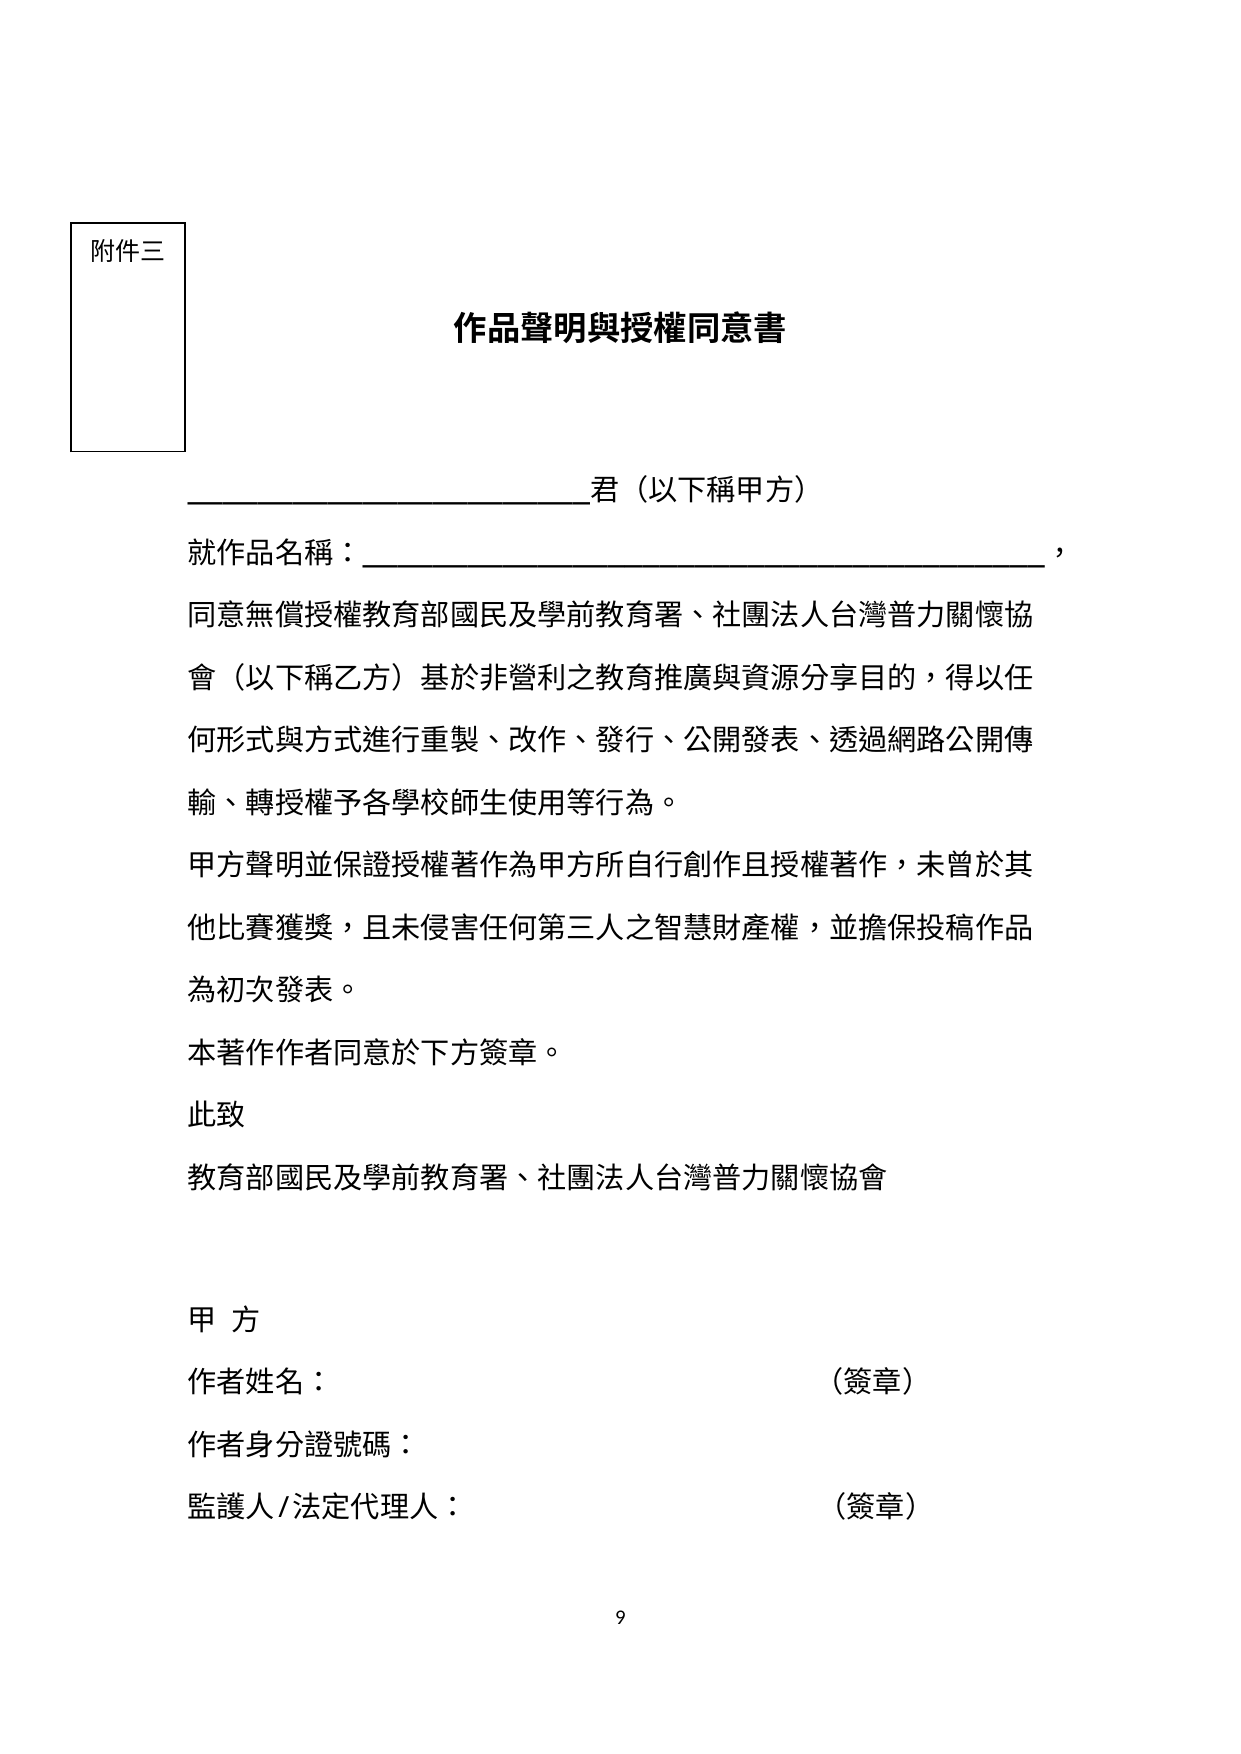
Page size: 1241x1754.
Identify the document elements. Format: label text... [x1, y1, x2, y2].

text 甲 方 [187, 1276, 1053, 1338]
text 甲方聲明並保證授權著作為甲方所自行創作且授權著作，未曾於其他比賽獲獎，且未侵害任何第三人之智慧財產權，並擔保投稿作品為初次發表。 [187, 821, 1053, 1009]
text _______________________君（以下稱甲方） [187, 446, 1053, 509]
text 就作品名稱：_______________________________________，同意無償授權教育部國民及學前教育署、社團法人台灣普力關懷協會（以下稱乙方）基於非營利之教育推廣與資源分享目的，得以任何形式與方式進行重製、改作、發行、公開發表、透過網路公開傳輸、轉授權予各學校師生使用等行為。 [187, 509, 1053, 821]
text 作者身分證號碼： [187, 1401, 1053, 1463]
text 本著作作者同意於下方簽章。 [187, 1009, 1053, 1071]
text 作品聲明與授權同意書 [187, 284, 1053, 346]
text 作者姓名： （簽章） [187, 1338, 1053, 1401]
text 教育部國民及學前教育署、社團法人台灣普力關懷協會 [187, 1134, 1053, 1196]
text 附件三 [87, 231, 169, 267]
text 此致 [187, 1071, 1053, 1134]
text 監護人/法定代理人： （簽章） [187, 1463, 1053, 1526]
